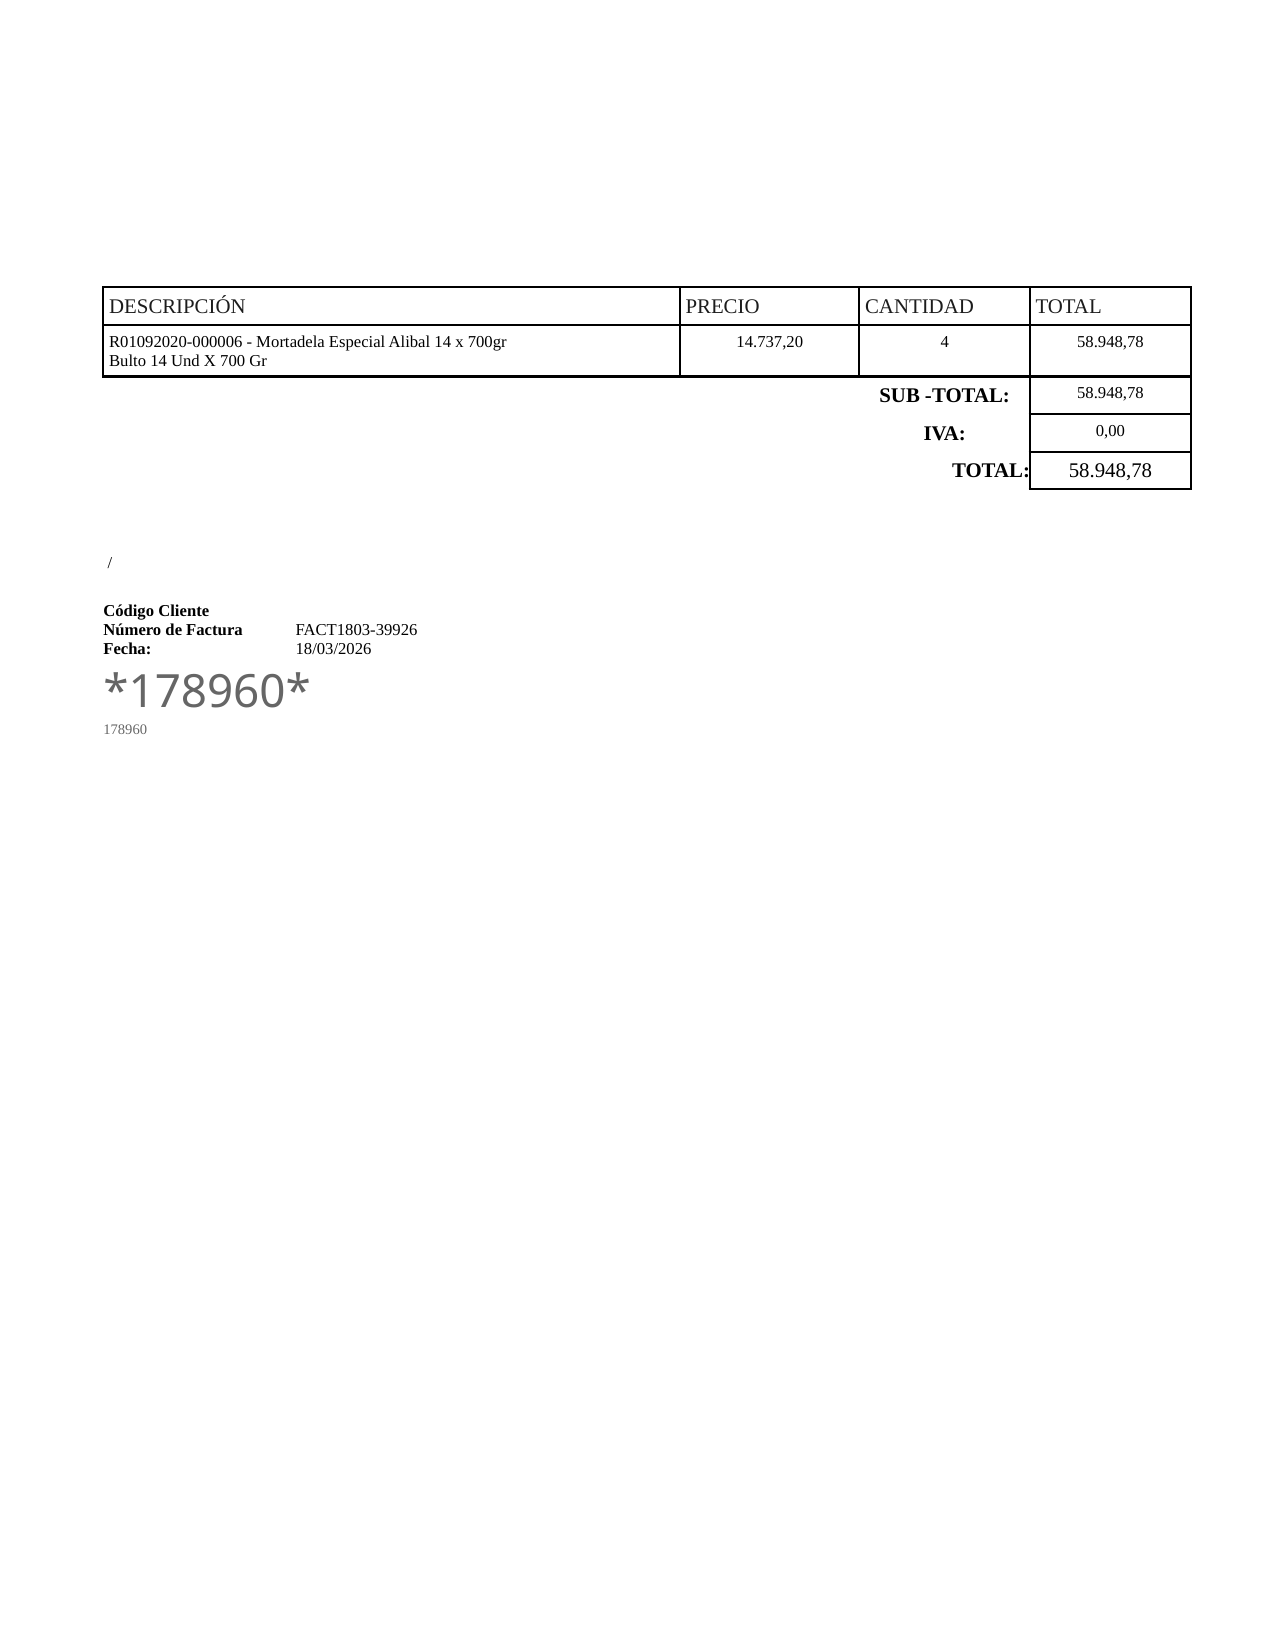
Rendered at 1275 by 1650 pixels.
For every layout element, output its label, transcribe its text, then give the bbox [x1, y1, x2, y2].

table_cell 58.948,78 [1031, 326, 1190, 375]
table_header PRECIO [681, 288, 858, 323]
table_cell R01092020-000006 - Mortadela Especial Alibal 14 x 700gr Bulto 14 Und X 700 Gr [104, 326, 679, 375]
table_cell Número de Factura [103, 620, 295, 639]
table_cell 58.948,78 [1031, 378, 1190, 413]
table_cell 58.948,78 [1031, 453, 1190, 488]
text *178960* [103, 658, 1137, 721]
table_cell TOTAL: [859, 451, 1029, 488]
table_cell 4 [860, 326, 1029, 375]
text 178960 [103, 721, 1137, 737]
table_cell FACT1803-39926 [295, 620, 517, 639]
table_cell / [103, 553, 858, 572]
table_header TOTAL [1031, 288, 1190, 323]
table_header DESCRIPCIÓN [104, 288, 679, 323]
table_header CANTIDAD [860, 288, 1029, 323]
table_cell [103, 378, 859, 488]
table_cell IVA: [859, 413, 1029, 451]
table_cell 14.737,20 [681, 326, 858, 375]
table_header [295, 601, 517, 620]
table_cell 0,00 [1031, 415, 1190, 451]
table_header [103, 490, 858, 514]
table_cell [103, 534, 858, 553]
table_cell [103, 514, 858, 533]
table_cell SUB -TOTAL: [859, 378, 1029, 413]
table_cell Fecha: [103, 639, 295, 658]
table_cell 18/03/2026 [295, 639, 517, 658]
table_header Código Cliente [103, 601, 295, 620]
